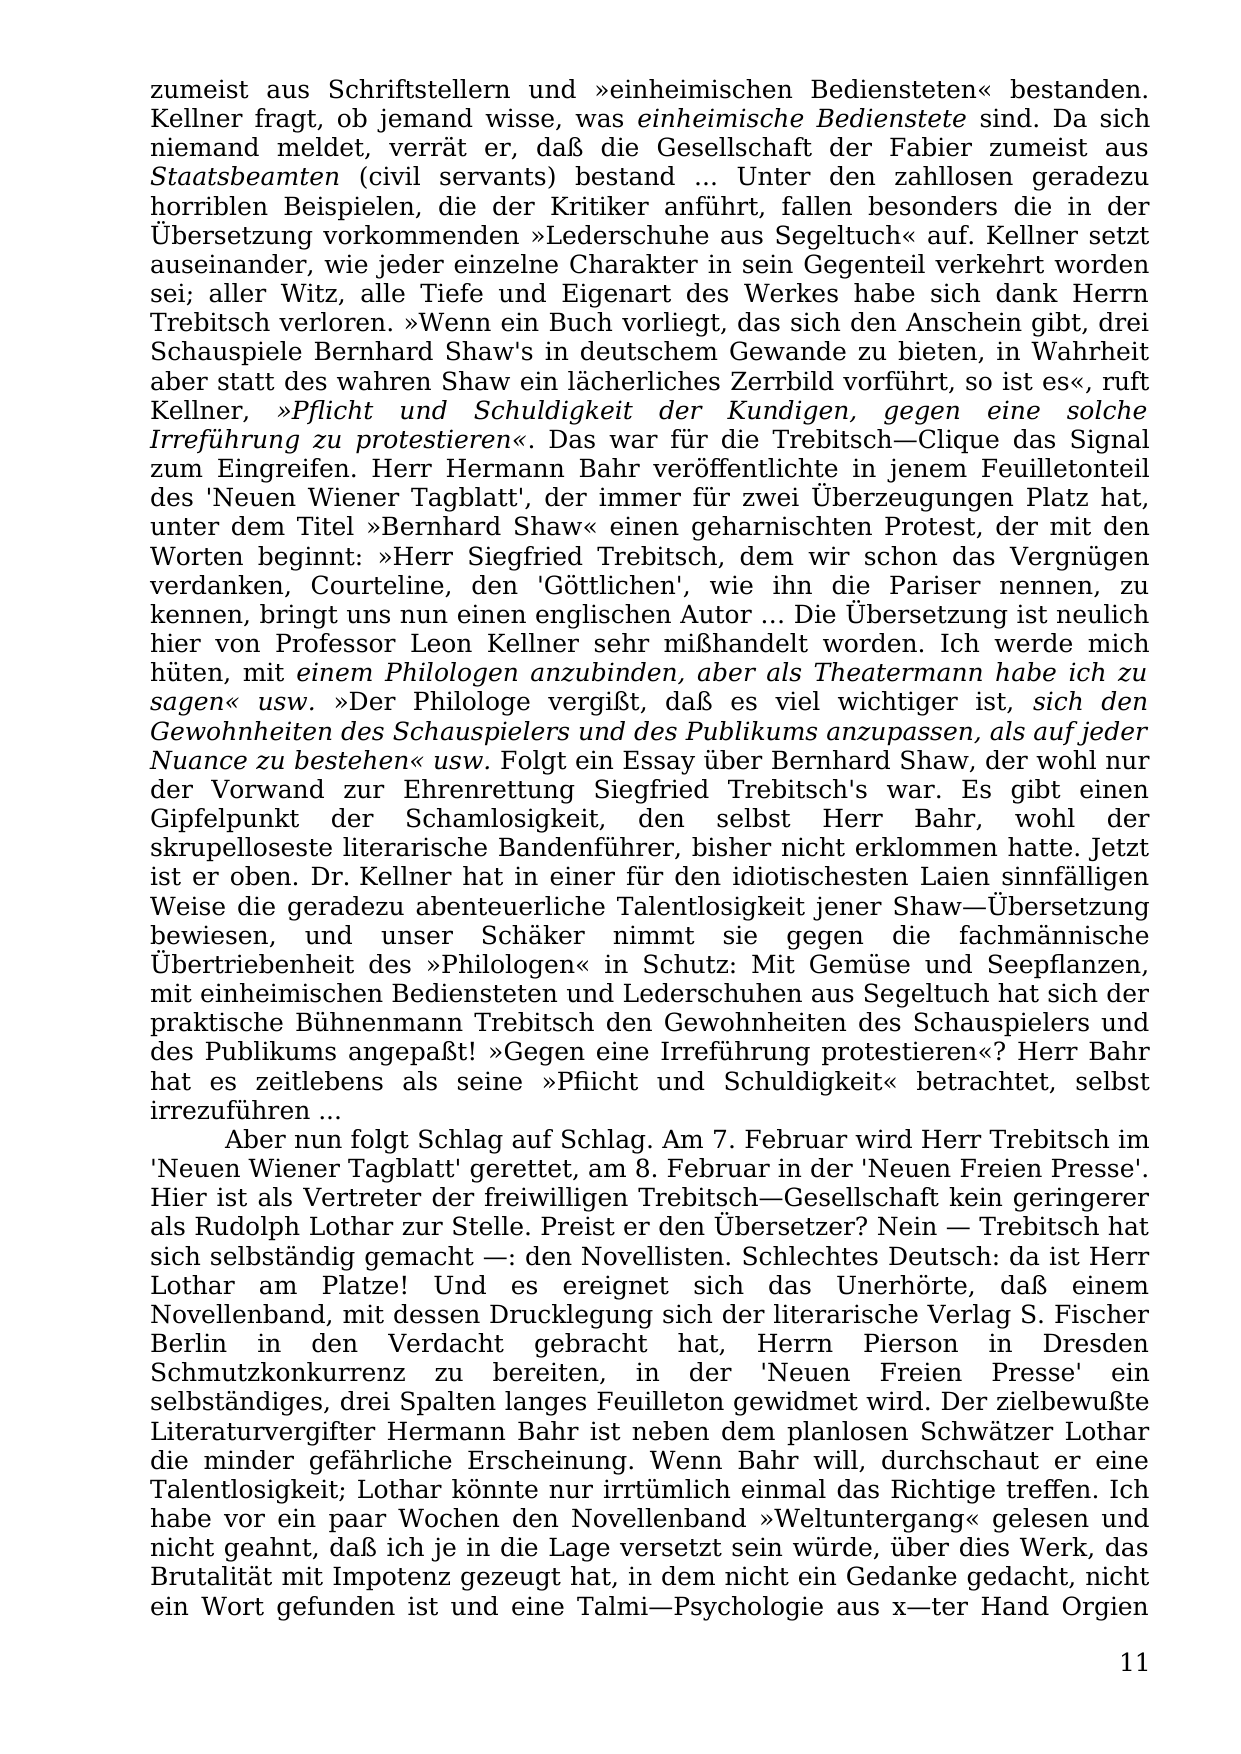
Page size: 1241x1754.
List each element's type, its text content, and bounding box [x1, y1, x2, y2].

text Aber nun folgt Schlag auf Schlag. Am 7. Februar wird Herr Trebitsch im 'Neuen Wiener Tagblatt' gerettet, am 8. Februar in der 'Neuen Freien Presse'. Hier ist als Vertreter der freiwilligen Trebitsch—Gesellschaft kein geringerer als Rudolph Lothar zur Stelle. Preist er den Übersetzer? Nein — Trebitsch hat sich selbständig gemacht —: den Novellisten. Schlechtes Deutsch: da ist Herr Lothar am Platze! Und es ereignet sich das Unerhörte, daß einem Novellenband, mit dessen Drucklegung sich der literarische Verlag S. Fischer Berlin in den Verdacht gebracht hat, Herrn Pierson in Dresden Schmutzkonkurrenz zu bereiten, in der 'Neuen Freien Presse' ein selbständiges, drei Spalten langes Feuilleton gewidmet wird. Der zielbewußte Literaturvergifter Hermann Bahr ist neben dem planlosen Schwätzer Lothar die minder gefährliche Erscheinung. Wenn Bahr will, durchschaut er eine Talentlosigkeit; Lothar könnte nur irrtümlich einmal das Richtige treffen. Ich habe vor ein paar Wochen den Novellenband »Weltuntergang« gelesen und nicht geahnt, daß ich je in die Lage versetzt sein würde, über dies Werk, das Brutalität mit Impotenz gezeugt hat, in dem nicht ein Gedanke gedacht, nicht ein Wort gefunden ist und eine Talmi—Psychologie aus x—ter Hand Orgien [150, 1125, 1151, 1621]
text zumeist aus Schriftstellern und »einheimischen Bediensteten« bestanden. Kellner fragt, ob jemand wisse, was einheimische Bedienstete sind. Da sich niemand meldet, verrät er, daß die Gesellschaft der Fabier zumeist aus Staatsbeamten (civil servants) bestand ... Unter den zahllosen geradezu horriblen Beispielen, die der Kritiker anführt, fallen besonders die in der Übersetzung vorkommenden »Lederschuhe aus Segeltuch« auf. Kellner setzt auseinander, wie jeder einzelne Charakter in sein Gegenteil verkehrt worden sei; aller Witz, alle Tiefe und Eigenart des Werkes habe sich dank Herrn Trebitsch verloren. »Wenn ein Buch vorliegt, das sich den Anschein gibt, drei Schauspiele Bernhard Shaw's in deutschem Gewande zu bieten, in Wahrheit aber statt des wahren Shaw ein lächerliches Zerrbild vorführt, so ist es«, ruft Kellner, »Pflicht und Schuldigkeit der Kundigen, gegen eine solche Irreführung zu protestieren«. Das war für die Trebitsch—Clique das Signal zum Eingreifen. Herr Hermann Bahr veröffentlichte in jenem Feuilletonteil des 'Neuen Wiener Tagblatt', der immer für zwei Überzeugungen Platz hat, unter dem Titel »Bernhard Shaw« einen geharnischten Protest, der mit den Worten beginnt: »Herr Siegfried Trebitsch, dem wir schon das Vergnügen verdanken, Courteline, den 'Göttlichen', wie ihn die Pariser nennen, zu kennen, bringt uns nun einen englischen Autor … Die Übersetzung ist neulich hier von Professor Leon Kellner sehr mißhandelt worden. Ich werde mich hüten, mit einem Philologen anzubinden, aber als Theatermann habe ich zu sagen« usw. »Der Philologe vergißt, daß es viel wichtiger ist, sich den Gewohnheiten des Schauspielers und des Publikums anzupassen, als auf jeder Nuance zu bestehen« usw. Folgt ein Essay über Bernhard Shaw, der wohl nur der Vorwand zur Ehrenrettung Siegfried Trebitsch's war. Es gibt einen Gipfelpunkt der Schamlosigkeit, den selbst Herr Bahr, wohl der skrupelloseste literarische Bandenführer, bisher nicht erklommen hatte. Jetzt ist er oben. Dr. Kellner hat in einer für den idiotischesten Laien sinnfälligen Weise die geradezu abenteuerliche Talentlosigkeit jener Shaw—Übersetzung bewiesen, und unser Schäker nimmt sie gegen die fachmännische Übertriebenheit des »Philologen« in Schutz: Mit Gemüse und Seepflanzen, mit einheimischen Bediensteten und Lederschuhen aus Segeltuch hat sich der praktische Bühnenmann Trebitsch den Gewohnheiten des Schauspielers und des Publikums angepaßt! »Gegen eine Irreführung protestieren«? Herr Bahr hat es zeitlebens als seine »Pfiicht und Schuldigkeit« betrachtet, selbst irrezuführen ... [150, 75, 1151, 1125]
